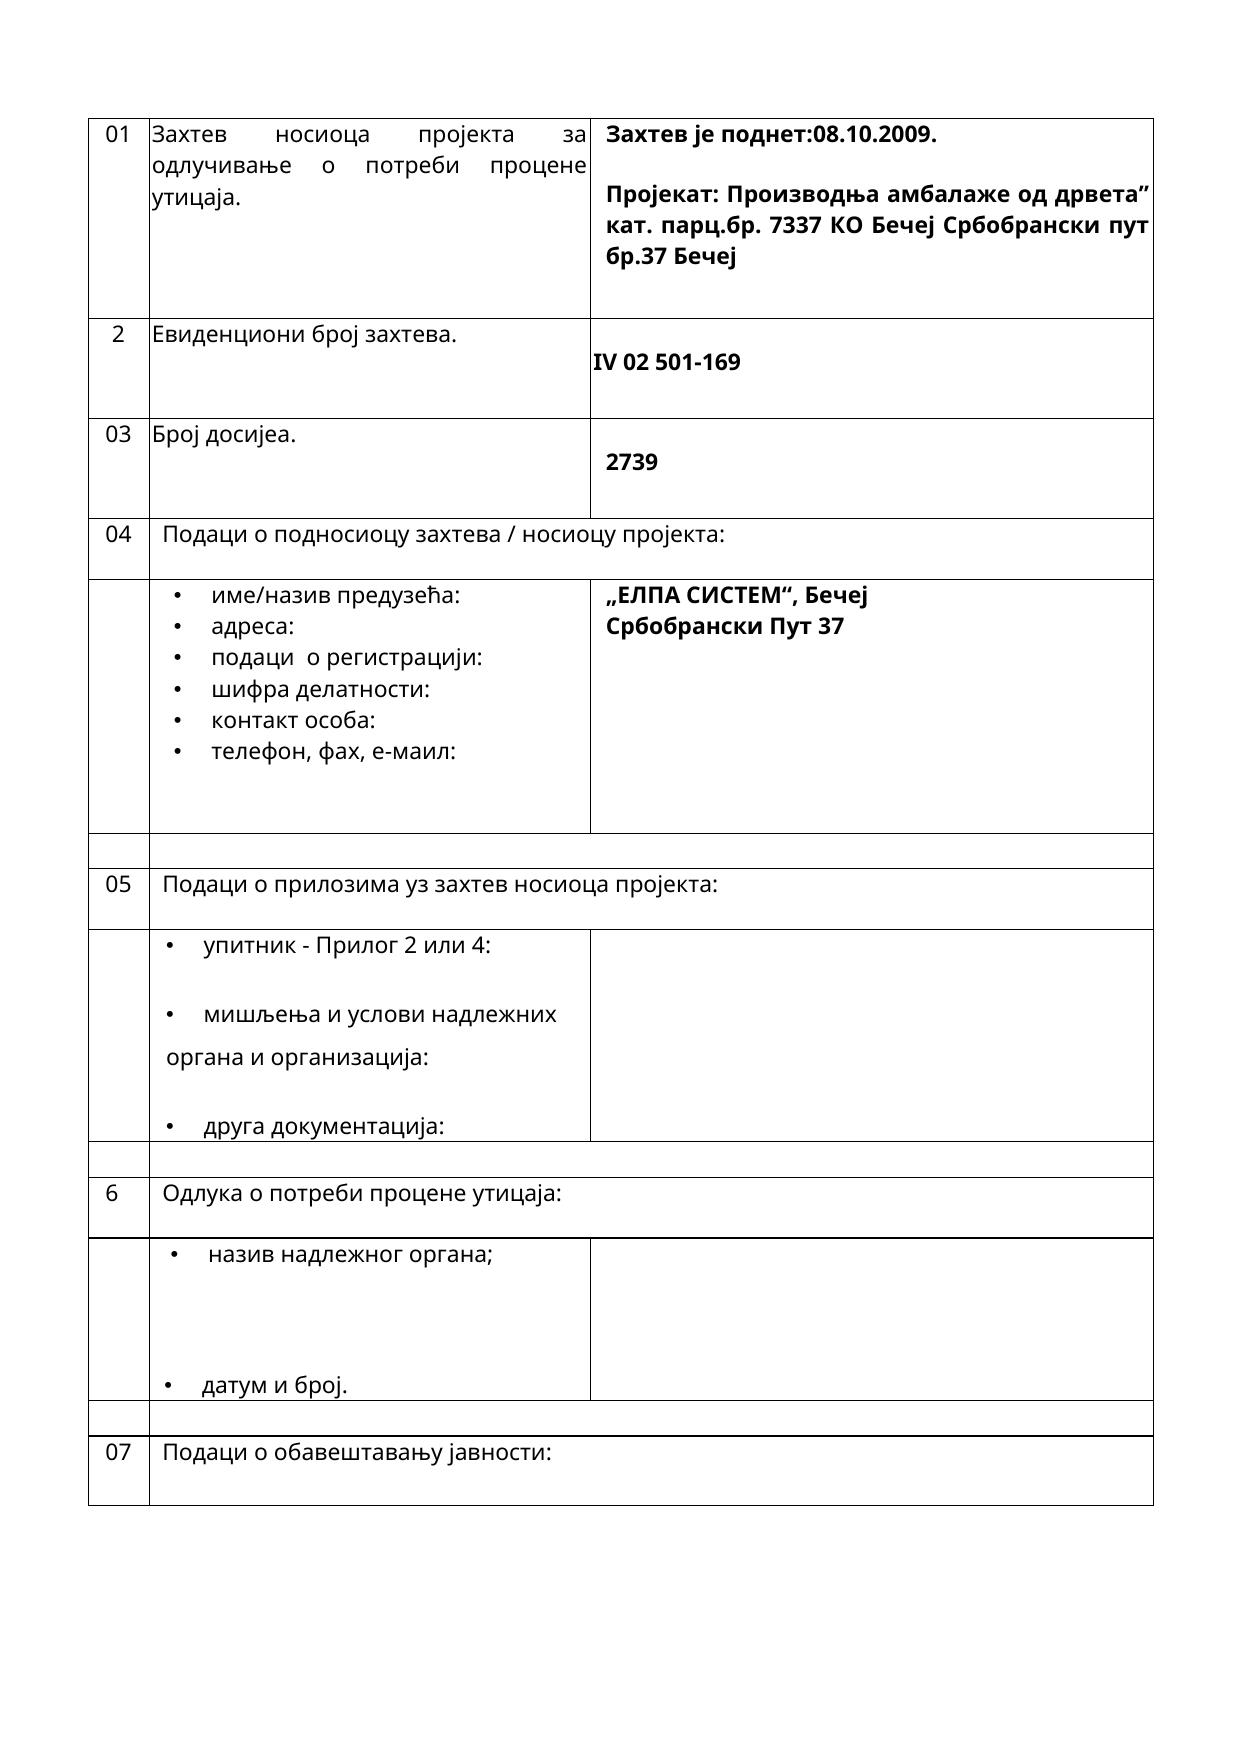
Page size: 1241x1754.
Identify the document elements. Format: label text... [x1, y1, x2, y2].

table_cell [150, 1142, 1153, 1177]
table_header Захтев носиоца пројекта за одлучивање о потреби процене утицаја. [150, 119, 590, 318]
table_cell [89, 834, 149, 868]
table_cell [150, 834, 1153, 868]
table_header 01 [89, 119, 149, 318]
table_cell 05 [89, 869, 149, 929]
table_cell [89, 1401, 149, 1435]
table_cell Подаци о прилозима уз захтев носиоца пројекта: [150, 869, 1153, 929]
table_cell име/назив предузећа: адреса: подаци о регистрацији: шифра делатности: контакт особа: телефон, фаx, е-маил: [150, 580, 590, 833]
table_cell [89, 1239, 149, 1400]
table_cell 04 [89, 519, 149, 579]
table_cell упитник - Прилог 2 или 4: мишљења и услови надлежних органа и организација: друга документација: [150, 930, 590, 1141]
table_cell [591, 930, 1153, 1141]
table_cell IV 02 501-169 [591, 319, 1153, 418]
table_cell Број досијеа. [150, 419, 590, 518]
table_cell Подаци о подносиоцу захтева / носиоцу пројекта: [150, 519, 1153, 579]
table_cell [89, 930, 149, 1141]
table_header Захтев је поднет:08.10.2009. Пројекат: Производња амбалаже од дрвета” кат. парц.бр. 7337 КО Бечеј Србобрански пут бр.37 Бечеј [591, 119, 1153, 318]
table_cell 6 [89, 1178, 149, 1237]
table_cell [150, 1401, 1153, 1435]
table_cell 07 [89, 1437, 149, 1505]
table_cell Евиденциони број захтева. [150, 319, 590, 418]
table_cell [591, 1239, 1153, 1400]
table_cell Одлука о потреби процене утицаја: [150, 1178, 1153, 1237]
table_cell [89, 1142, 149, 1177]
table_cell Подаци о обавештавању јавности: [150, 1437, 1153, 1505]
table_cell [89, 580, 149, 833]
table_cell 03 [89, 419, 149, 518]
table_cell 2 [89, 319, 149, 418]
table_cell назив надлежног органа; датум и број. [150, 1239, 590, 1400]
table_cell 2739 [591, 419, 1153, 518]
table_cell „ЕЛПА СИСТЕМ“, Бечеј Србобрански Пут 37 [591, 580, 1153, 833]
